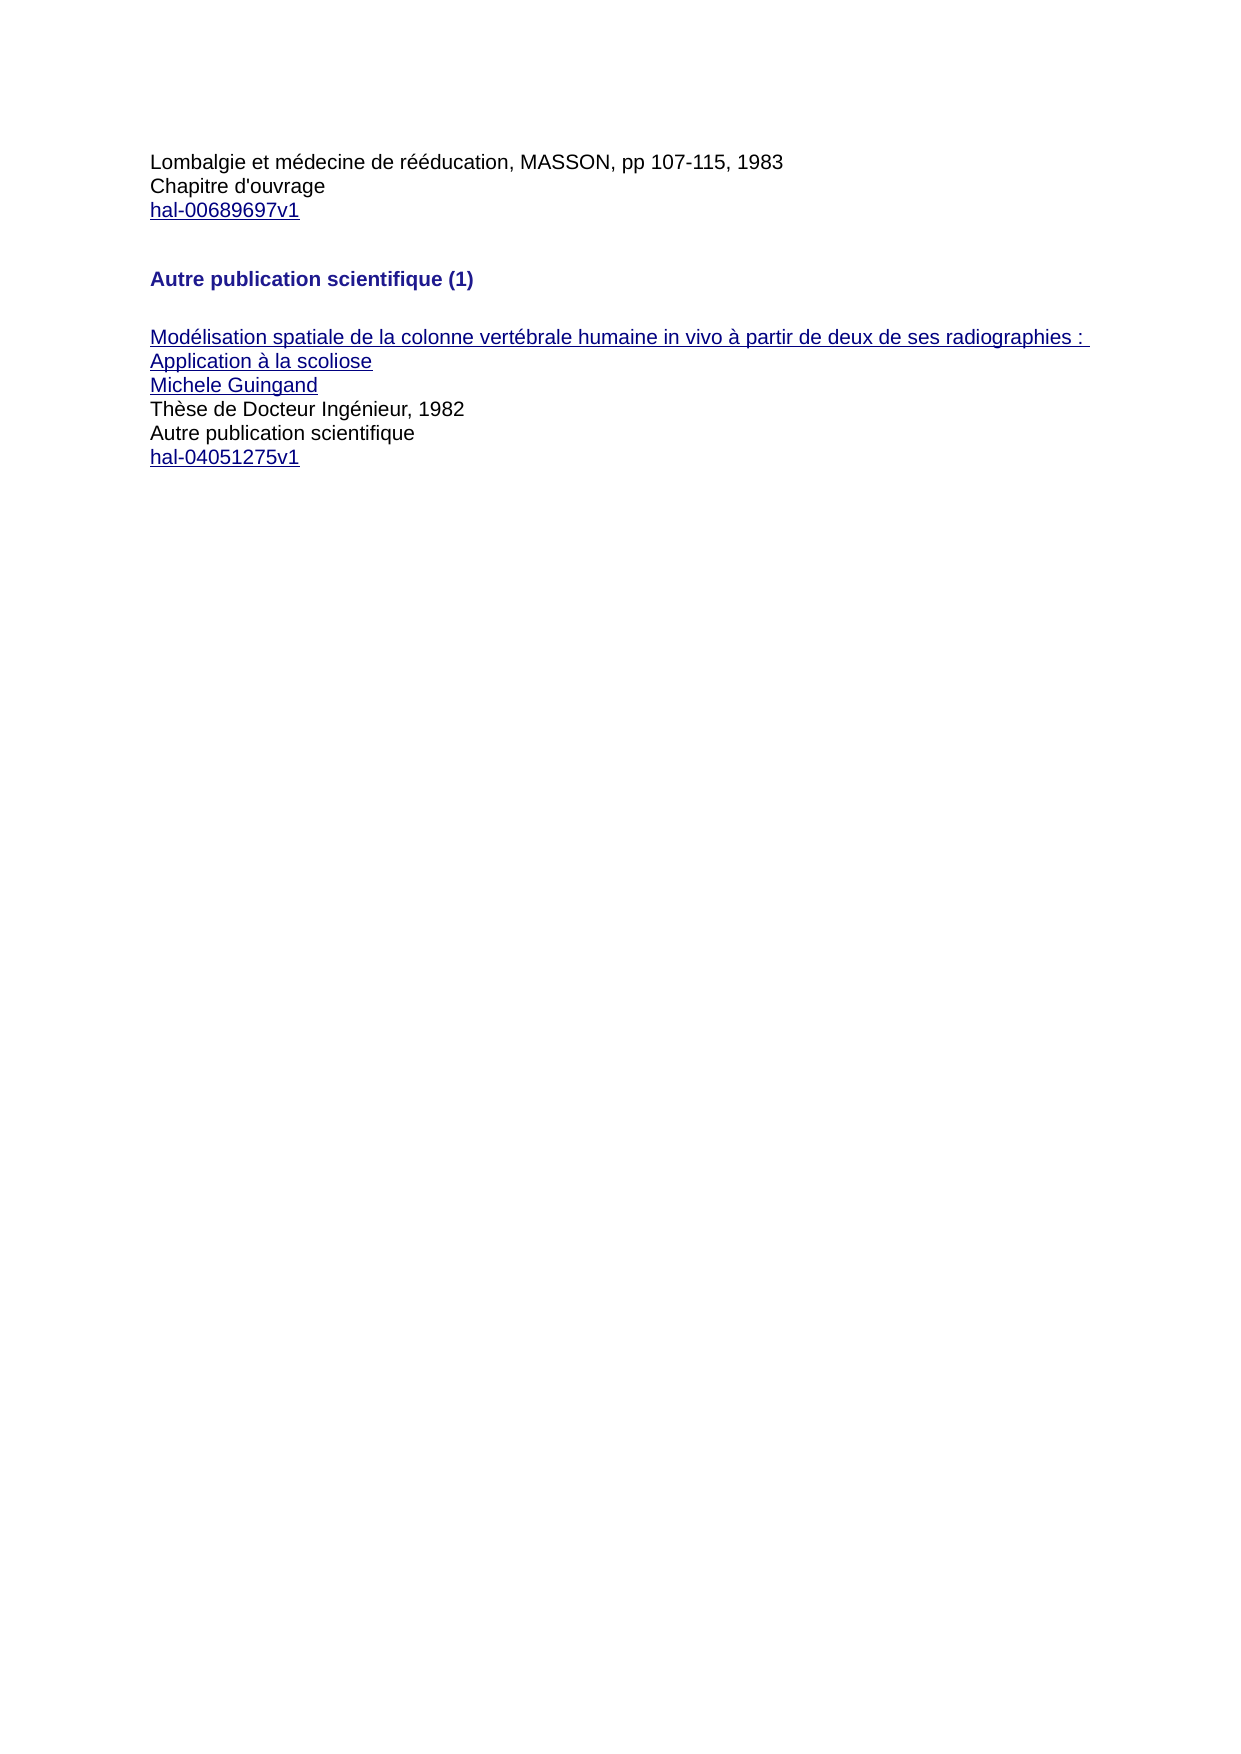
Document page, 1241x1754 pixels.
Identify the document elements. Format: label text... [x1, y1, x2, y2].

table_cell Lombalgie et médecine de rééducation, MASSON, pp 107-115, 1983 Chapitre d'ouvrage hal-00689697v1 [150, 150, 1090, 222]
table_header Modélisation spatiale de la colonne vertébrale humaine in vivo à partir de deux de ses radiographies : [150, 325, 1090, 346]
subtitle Autre publication scientifique (1) [150, 267, 1090, 291]
table_header Application à la scoliose Michele Guingand Thèse de Docteur Ingénieur, 1982 Autre publication scientifique hal-04051275v1 [150, 347, 1090, 469]
